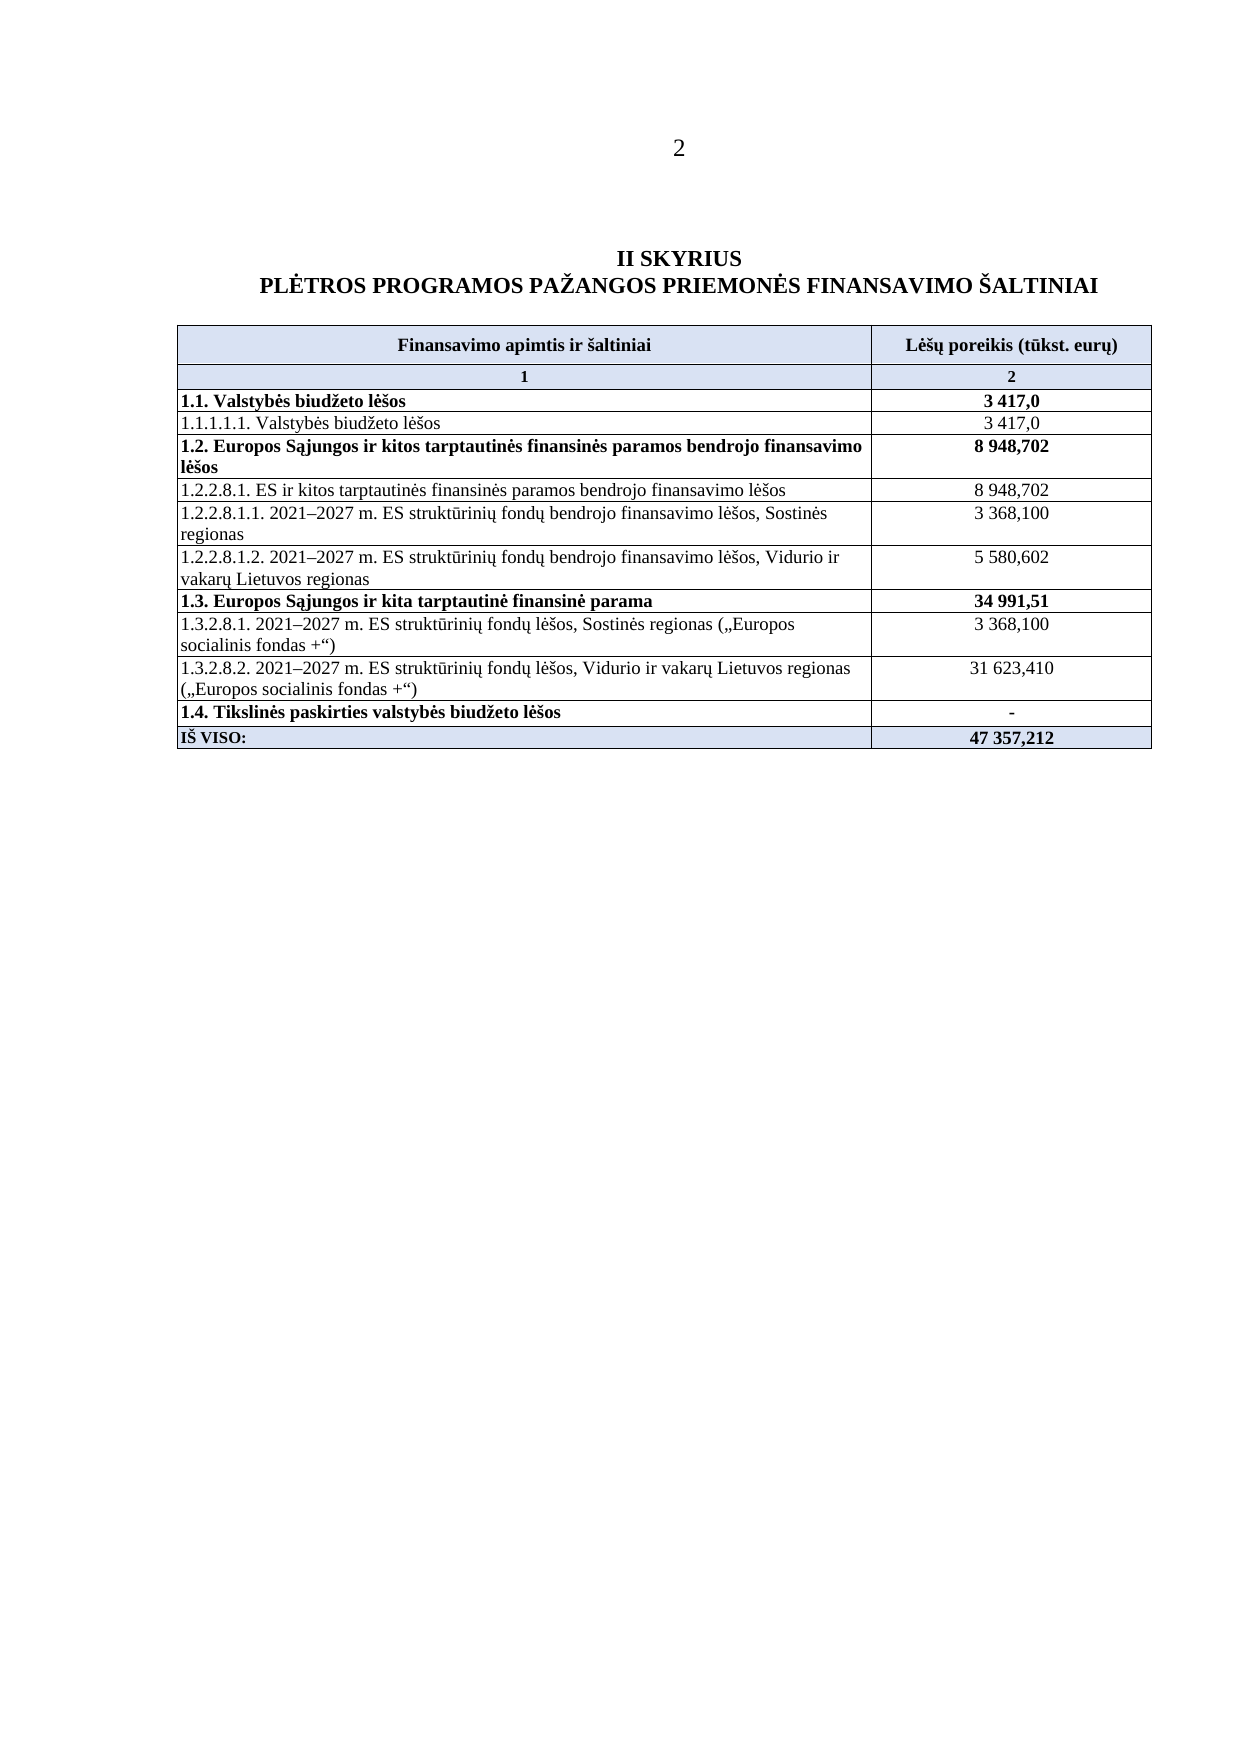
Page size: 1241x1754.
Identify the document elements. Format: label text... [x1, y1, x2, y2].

table_header Lėšų poreikis (tūkst. eurų) [872, 326, 1151, 363]
table_cell IŠ VISO: [178, 727, 871, 748]
text PLĖTROS PROGRAMOS PAŽANGOS PRIEMONĖS FINANSAVIMO ŠALTINIAI [177, 272, 1181, 298]
table_cell 8 948,702 [872, 435, 1151, 478]
table_cell 5 580,602 [872, 546, 1151, 589]
table_cell 31 623,410 [872, 657, 1151, 700]
table_cell 3 417,0 [872, 412, 1151, 434]
table_cell 1.2.2.8.1.1. 2021–2027 m. ES struktūrinių fondų bendrojo finansavimo lėšos, Sostinės regionas [178, 502, 871, 545]
table_cell 1.2.2.8.1.2. 2021–2027 m. ES struktūrinių fondų bendrojo finansavimo lėšos, Vidurio ir vakarų Lietuvos regionas [178, 546, 871, 589]
table_cell 47 357,212 [872, 727, 1151, 748]
table_cell 1.3.2.8.1. 2021–2027 m. ES struktūrinių fondų lėšos, Sostinės regionas („Europos socialinis fondas +“) [178, 613, 871, 656]
table_header Finansavimo apimtis ir šaltiniai [178, 326, 871, 363]
table_cell 3 417,0 [872, 390, 1151, 411]
table_cell 1.4. Tikslinės paskirties valstybės biudžeto lėšos [178, 701, 871, 726]
table_cell 1.2. Europos Sąjungos ir kitos tarptautinės finansinės paramos bendrojo finansavimo lėšos [178, 435, 871, 478]
table_cell 34 991,51 [872, 590, 1151, 612]
text II SKYRIUS [177, 246, 1181, 272]
table_cell 8 948,702 [872, 479, 1151, 501]
table_cell 3 368,100 [872, 613, 1151, 656]
table_cell 1.1.1.1.1. Valstybės biudžeto lėšos [178, 412, 871, 434]
table_cell 2 [872, 365, 1151, 389]
table_cell 1.2.2.8.1. ES ir kitos tarptautinės finansinės paramos bendrojo finansavimo lėšos [178, 479, 871, 501]
table_cell 3 368,100 [872, 502, 1151, 545]
table_cell 1.3. Europos Sąjungos ir kita tarptautinė finansinė parama [178, 590, 871, 612]
table_cell 1.1. Valstybės biudžeto lėšos [178, 390, 871, 411]
table_cell 1.3.2.8.2. 2021–2027 m. ES struktūrinių fondų lėšos, Vidurio ir vakarų Lietuvos regionas („Europos socialinis fondas +“) [178, 657, 871, 700]
table_cell 1 [178, 365, 871, 389]
table_cell - [872, 701, 1151, 726]
